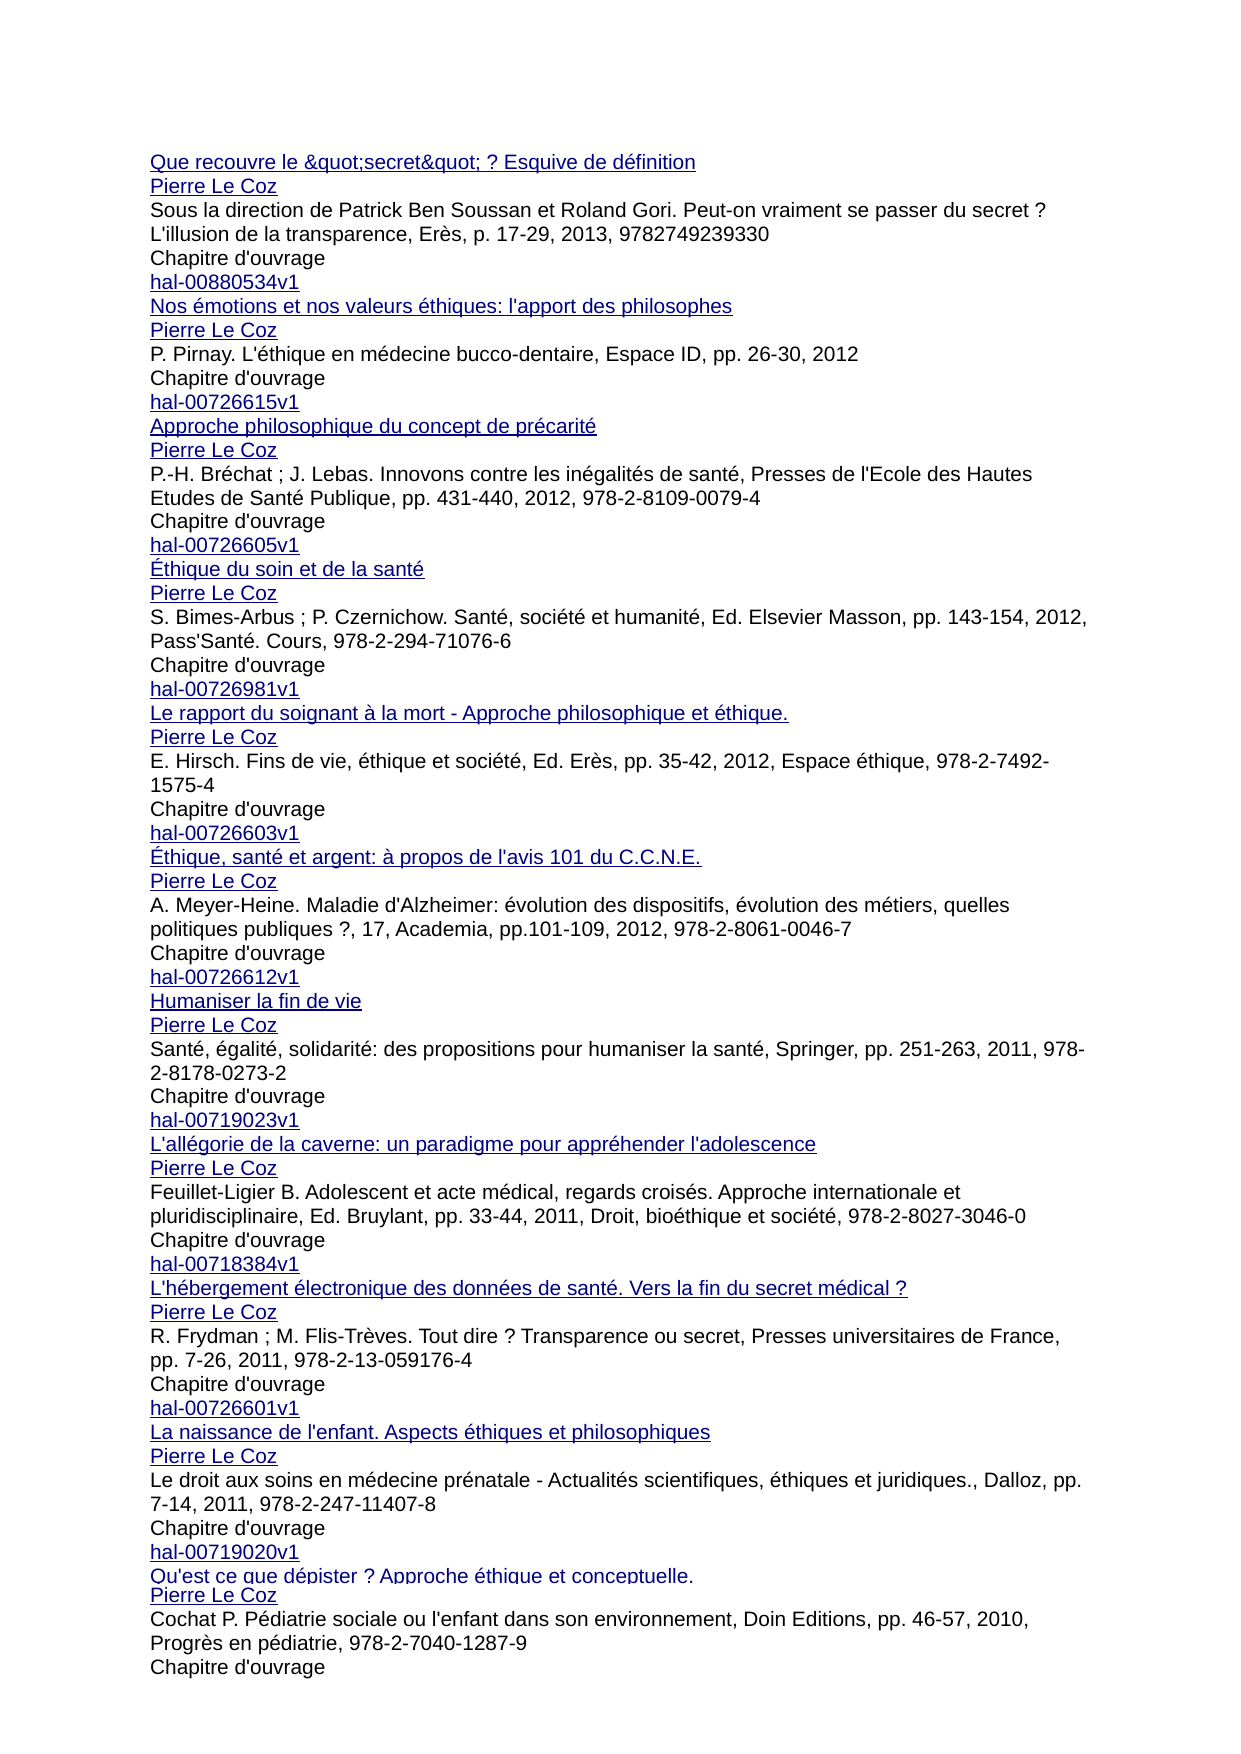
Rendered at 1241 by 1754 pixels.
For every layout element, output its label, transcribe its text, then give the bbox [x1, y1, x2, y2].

table_cell Éthique du soin et de la santé Pierre Le Coz S. Bimes-Arbus ; P. Czernichow. Santé, société et humanité, Ed. Elsevier Masson, pp. 143-154, 2012, Pass'Santé. Cours, 978-2-294-71076-6 Chapitre d'ouvrage hal-00726981v1 [150, 557, 1090, 701]
table_cell La naissance de l'enfant. Aspects éthiques et philosophiques Pierre Le Coz Le droit aux soins en médecine prénatale - Actualités scientifiques, éthiques et juridiques., Dalloz, pp. 7-14, 2011, 978-2-247-11407-8 Chapitre d'ouvrage hal-00719020v1 [150, 1420, 1090, 1563]
table_cell L'allégorie de la caverne: un paradigme pour appréhender l'adolescence Pierre Le Coz Feuillet-Ligier B. Adolescent et acte médical, regards croisés. Approche internationale et pluridisciplinaire, Ed. Bruylant, pp. 33-44, 2011, Droit, bioéthique et société, 978-2-8027-3046-0 Chapitre d'ouvrage hal-00718384v1 [150, 1132, 1090, 1276]
table_cell Qu'est ce que dépister ? Approche éthique et conceptuelle. Pierre Le Coz Cochat P. Pédiatrie sociale ou l'enfant dans son environnement, Doin Editions, pp. 46-57, 2010, Progrès en pédiatrie, 978-2-7040-1287-9 Chapitre d'ouvrage [150, 1564, 1090, 1679]
table_cell Nos émotions et nos valeurs éthiques: l'apport des philosophes Pierre Le Coz P. Pirnay. L'éthique en médecine bucco-dentaire, Espace ID, pp. 26-30, 2012 Chapitre d'ouvrage hal-00726615v1 [150, 294, 1090, 413]
table_cell Éthique, santé et argent: à propos de l'avis 101 du C.C.N.E. Pierre Le Coz A. Meyer-Heine. Maladie d'Alzheimer: évolution des dispositifs, évolution des métiers, quelles politiques publiques ?, 17, Academia, pp.101-109, 2012, 978-2-8061-0046-7 Chapitre d'ouvrage hal-00726612v1 [150, 845, 1090, 988]
table_cell Humaniser la fin de vie Pierre Le Coz Santé, égalité, solidarité: des propositions pour humaniser la santé, Springer, pp. 251-263, 2011, 978-2-8178-0273-2 Chapitre d'ouvrage hal-00719023v1 [150, 989, 1090, 1132]
table_cell Approche philosophique du concept de précarité Pierre Le Coz P.-H. Bréchat ; J. Lebas. Innovons contre les inégalités de santé, Presses de l'Ecole des Hautes Etudes de Santé Publique, pp. 431-440, 2012, 978-2-8109-0079-4 Chapitre d'ouvrage hal-00726605v1 [150, 414, 1090, 557]
table_cell L'hébergement électronique des données de santé. Vers la fin du secret médical ? Pierre Le Coz R. Frydman ; M. Flis-Trèves. Tout dire ? Transparence ou secret, Presses universitaires de France, pp. 7-26, 2011, 978-2-13-059176-4 Chapitre d'ouvrage hal-00726601v1 [150, 1276, 1090, 1420]
table_cell Le rapport du soignant à la mort - Approche philosophique et éthique. Pierre Le Coz E. Hirsch. Fins de vie, éthique et société, Ed. Erès, pp. 35-42, 2012, Espace éthique, 978-2-7492-1575-4 Chapitre d'ouvrage hal-00726603v1 [150, 701, 1090, 845]
table_cell Que recouvre le &quot;secret&quot; ? Esquive de définition Pierre Le Coz Sous la direction de Patrick Ben Soussan et Roland Gori. Peut-on vraiment se passer du secret ? L'illusion de la transparence, Erès, p. 17-29, 2013, 9782749239330 Chapitre d'ouvrage hal-00880534v1 [150, 150, 1090, 294]
